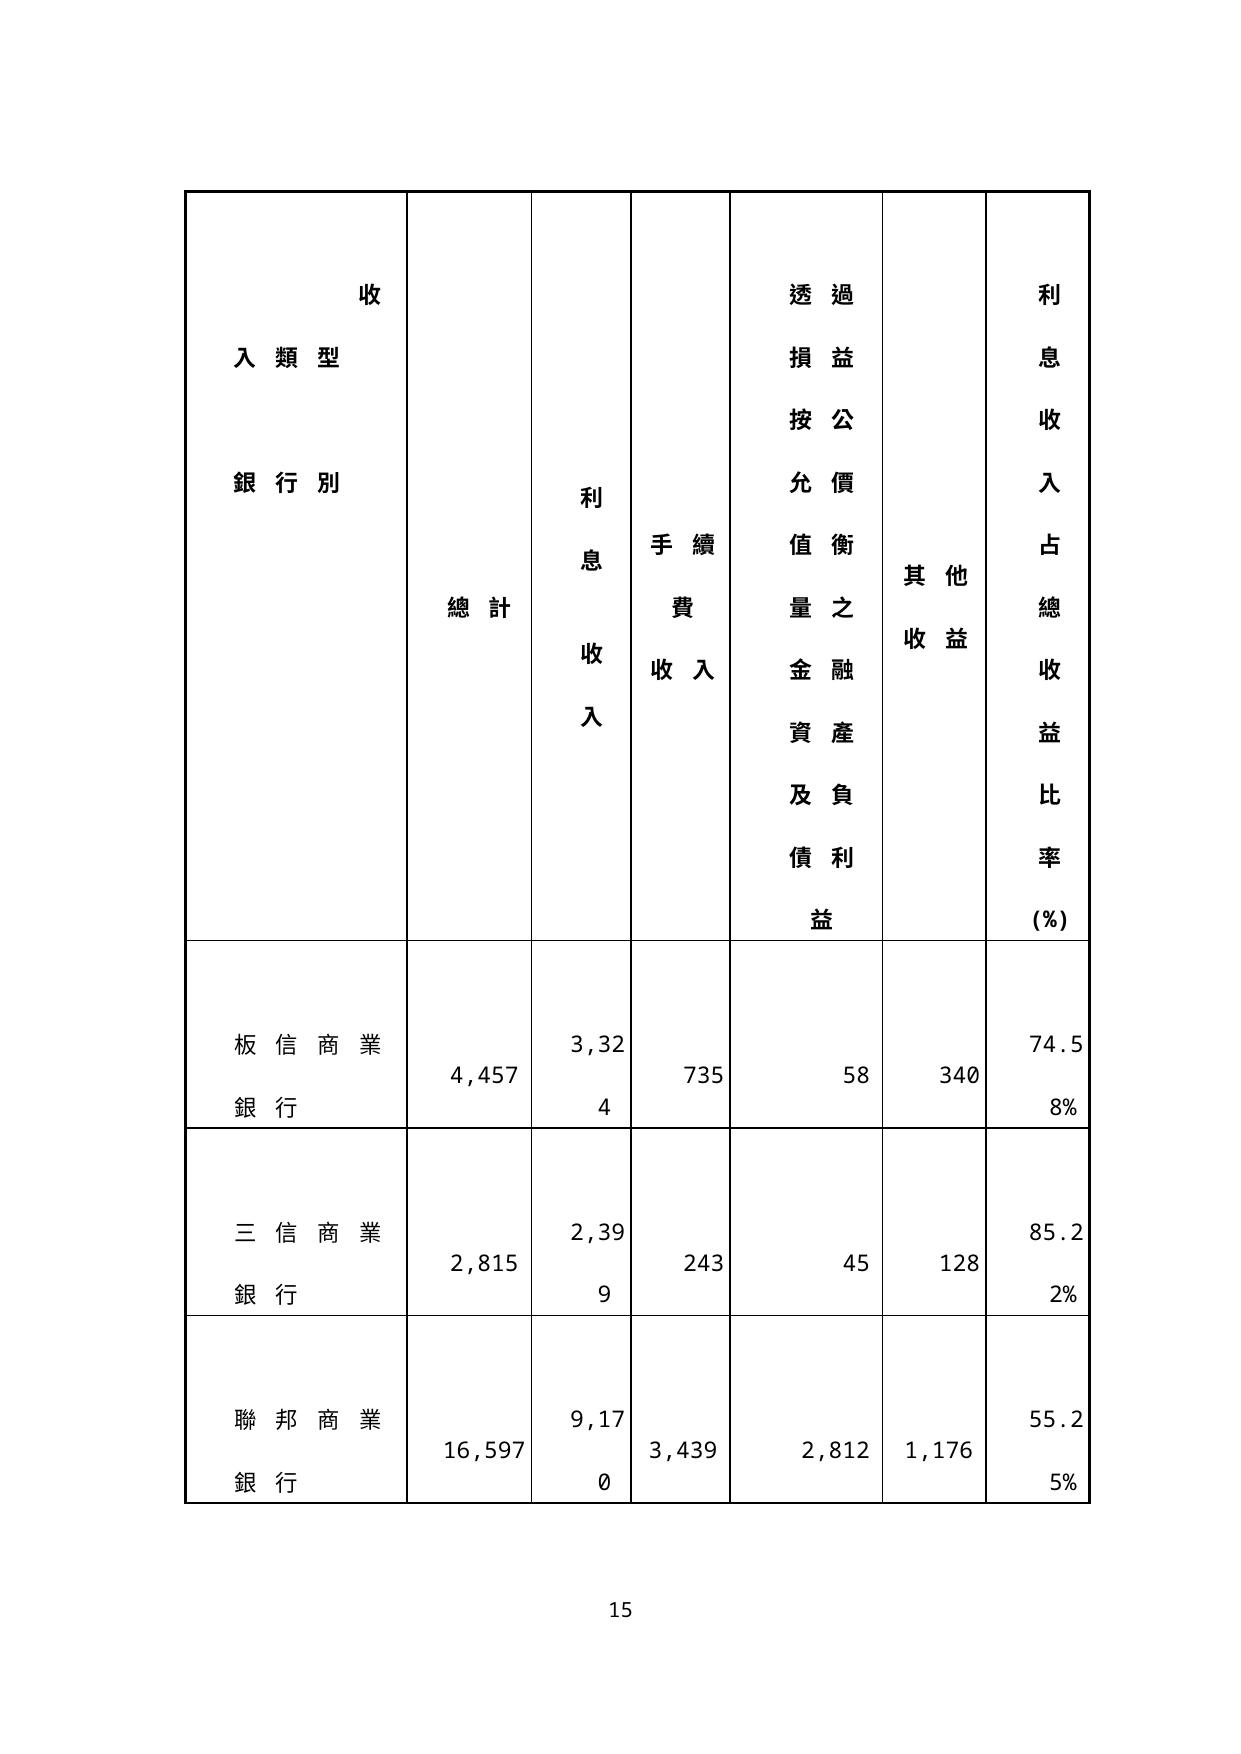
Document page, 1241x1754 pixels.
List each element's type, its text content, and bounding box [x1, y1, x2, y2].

table_cell 340 [883, 941, 985, 1127]
table_header 透過損益按公允價值衡量之金融資產及負債利益 [731, 193, 882, 939]
table_header 手續費 收入 [632, 193, 729, 939]
table_header 利息 收入 [532, 193, 630, 939]
table_cell 2,399 [532, 1129, 630, 1314]
table_cell 735 [632, 941, 729, 1127]
table_cell 16,597 [408, 1316, 531, 1502]
table_cell 45 [731, 1129, 882, 1314]
table_cell 74.58% [987, 941, 1088, 1127]
table_cell 3,439 [632, 1316, 729, 1502]
table_cell 2,812 [731, 1316, 882, 1502]
table_cell 58 [731, 941, 882, 1127]
table_header 收入類型 銀行別 [187, 193, 406, 939]
table_header 總計 [408, 193, 531, 939]
table_cell 3,324 [532, 941, 630, 1127]
table_cell 1,176 [883, 1316, 985, 1502]
table_cell 55.25% [987, 1316, 1088, 1502]
table_cell 三信商業銀行 [187, 1129, 406, 1314]
table_cell 4,457 [408, 941, 531, 1127]
table_cell 243 [632, 1129, 729, 1314]
table_cell 128 [883, 1129, 985, 1314]
table_header 其他 收益 [883, 193, 985, 939]
table_cell 板信商業銀行 [187, 941, 406, 1127]
table_cell 85.22% [987, 1129, 1088, 1314]
table_header 利息收入占總收益比率(%) [987, 193, 1088, 939]
table_cell 聯邦商業銀行 [187, 1316, 406, 1502]
table_cell 2,815 [408, 1129, 531, 1314]
table_cell 9,170 [532, 1316, 630, 1502]
